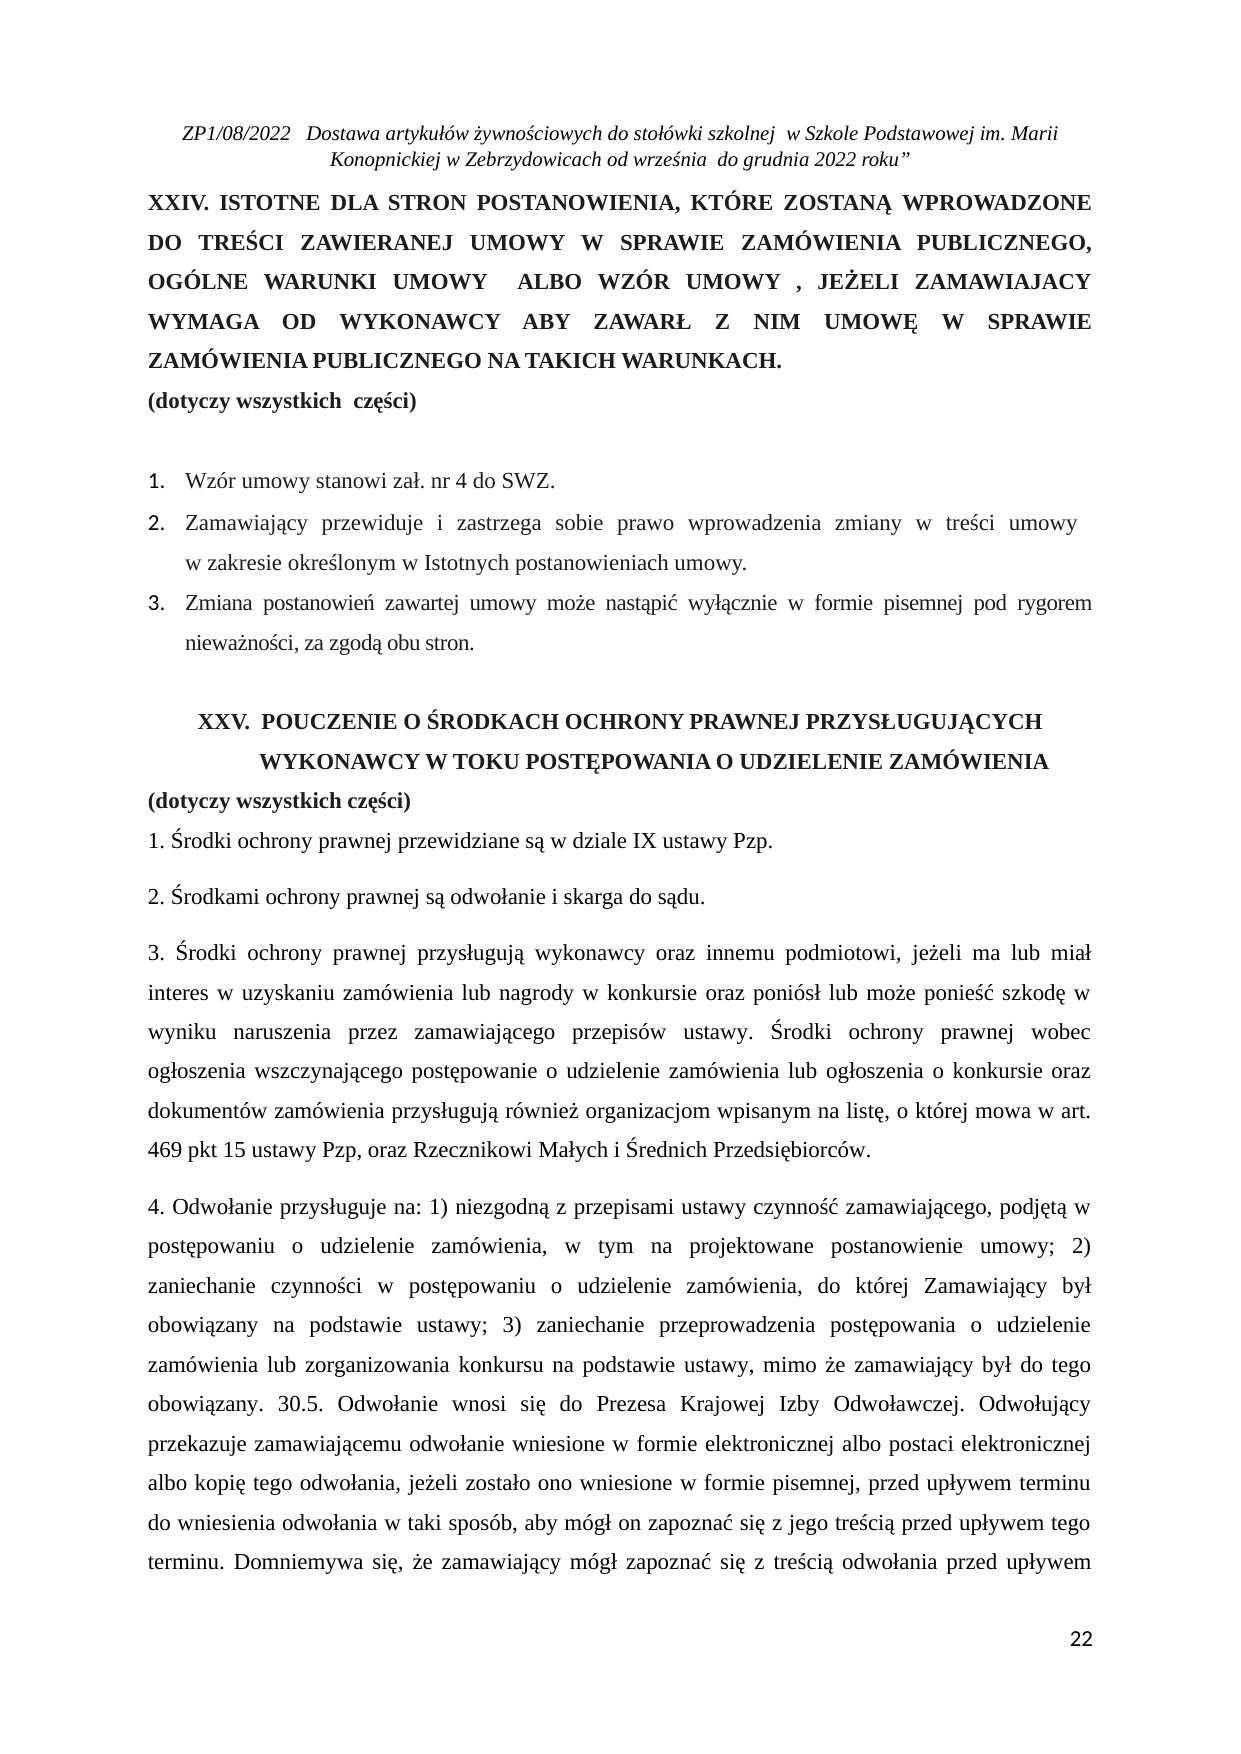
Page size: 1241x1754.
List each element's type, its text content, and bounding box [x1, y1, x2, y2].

text (dotyczy wszystkich części) [148, 387, 1093, 413]
text 2. Środkami ochrony prawnej są odwołanie i skarga do sądu. [148, 883, 1093, 909]
text XXV. POUCZENIE O ŚRODKACH OCHRONY PRAWNEJ PRZYSŁUGUJĄCYCH WYKONAWCY W TOKU POSTĘPOWANIA O UDZIELENIE ZAMÓWIENIA [148, 708, 1093, 774]
text 3. Środki ochrony prawnej przysługują wykonawcy oraz innemu podmiotowi, jeżeli ma lub miał interes w uzyskaniu zamówienia lub nagrody w konkursie oraz poniósł lub może ponieść szkodę w wyniku naruszenia przez zamawiającego przepisów ustawy. Środki ochrony prawnej wobec ogłoszenia wszczynającego postępowanie o udzielenie zamówienia lub ogłoszenia o konkursie oraz dokumentów zamówienia przysługują również organizacjom wpisanym na listę, o której mowa w art. 469 pkt 15 ustawy Pzp, oraz Rzecznikowi Małych i Średnich Przedsiębiorców. [148, 939, 1093, 1163]
text XXIV. ISTOTNE DLA STRON POSTANOWIENIA, KTÓRE ZOSTANĄ WPROWADZONE DO TREŚCI ZAWIERANEJ UMOWY W SPRAWIE ZAMÓWIENIA PUBLICZNEGO, OGÓLNE WARUNKI UMOWY ALBO WZÓR UMOWY , JEŻELI ZAMAWIAJACY WYMAGA OD WYKONAWCY ABY ZAWARŁ Z NIM UMOWĘ W SPRAWIE ZAMÓWIENIA PUBLICZNEGO NA TAKICH WARUNKACH. [148, 189, 1093, 374]
text 4. Odwołanie przysługuje na: 1) niezgodną z przepisami ustawy czynność zamawiającego, podjętą w postępowaniu o udzielenie zamówienia, w tym na projektowane postanowienie umowy; 2) zaniechanie czynności w postępowaniu o udzielenie zamówienia, do której Zamawiający był obowiązany na podstawie ustawy; 3) zaniechanie przeprowadzenia postępowania o udzielenie zamówienia lub zorganizowania konkursu na podstawie ustawy, mimo że zamawiający był do tego obowiązany. 30.5. Odwołanie wnosi się do Prezesa Krajowej Izby Odwoławczej. Odwołujący przekazuje zamawiającemu odwołanie wniesione w formie elektronicznej albo postaci elektronicznej albo kopię tego odwołania, jeżeli zostało ono wniesione w formie pisemnej, przed upływem terminu do wniesienia odwołania w taki sposób, aby mógł on zapoznać się z jego treścią przed upływem tego terminu. Domniemywa się, że zamawiający mógł zapoznać się z treścią odwołania przed upływem [148, 1193, 1093, 1574]
list Zmiana postanowień zawartej umowy może nastąpić wyłącznie w formie pisemnej pod rygorem nieważności, za zgodą obu stron. [148, 588, 1093, 656]
text (dotyczy wszystkich części) [148, 787, 1093, 814]
text 1. Środki ochrony prawnej przewidziane są w dziale IX ustawy Pzp. [148, 827, 1093, 853]
list Wzór umowy stanowi zał. nr 4 do SWZ. [148, 466, 1093, 494]
list Zamawiający przewiduje i zastrzega sobie prawo wprowadzenia zmiany w treści umowy w zakresie określonym w Istotnych postanowieniach umowy. [148, 508, 1093, 575]
